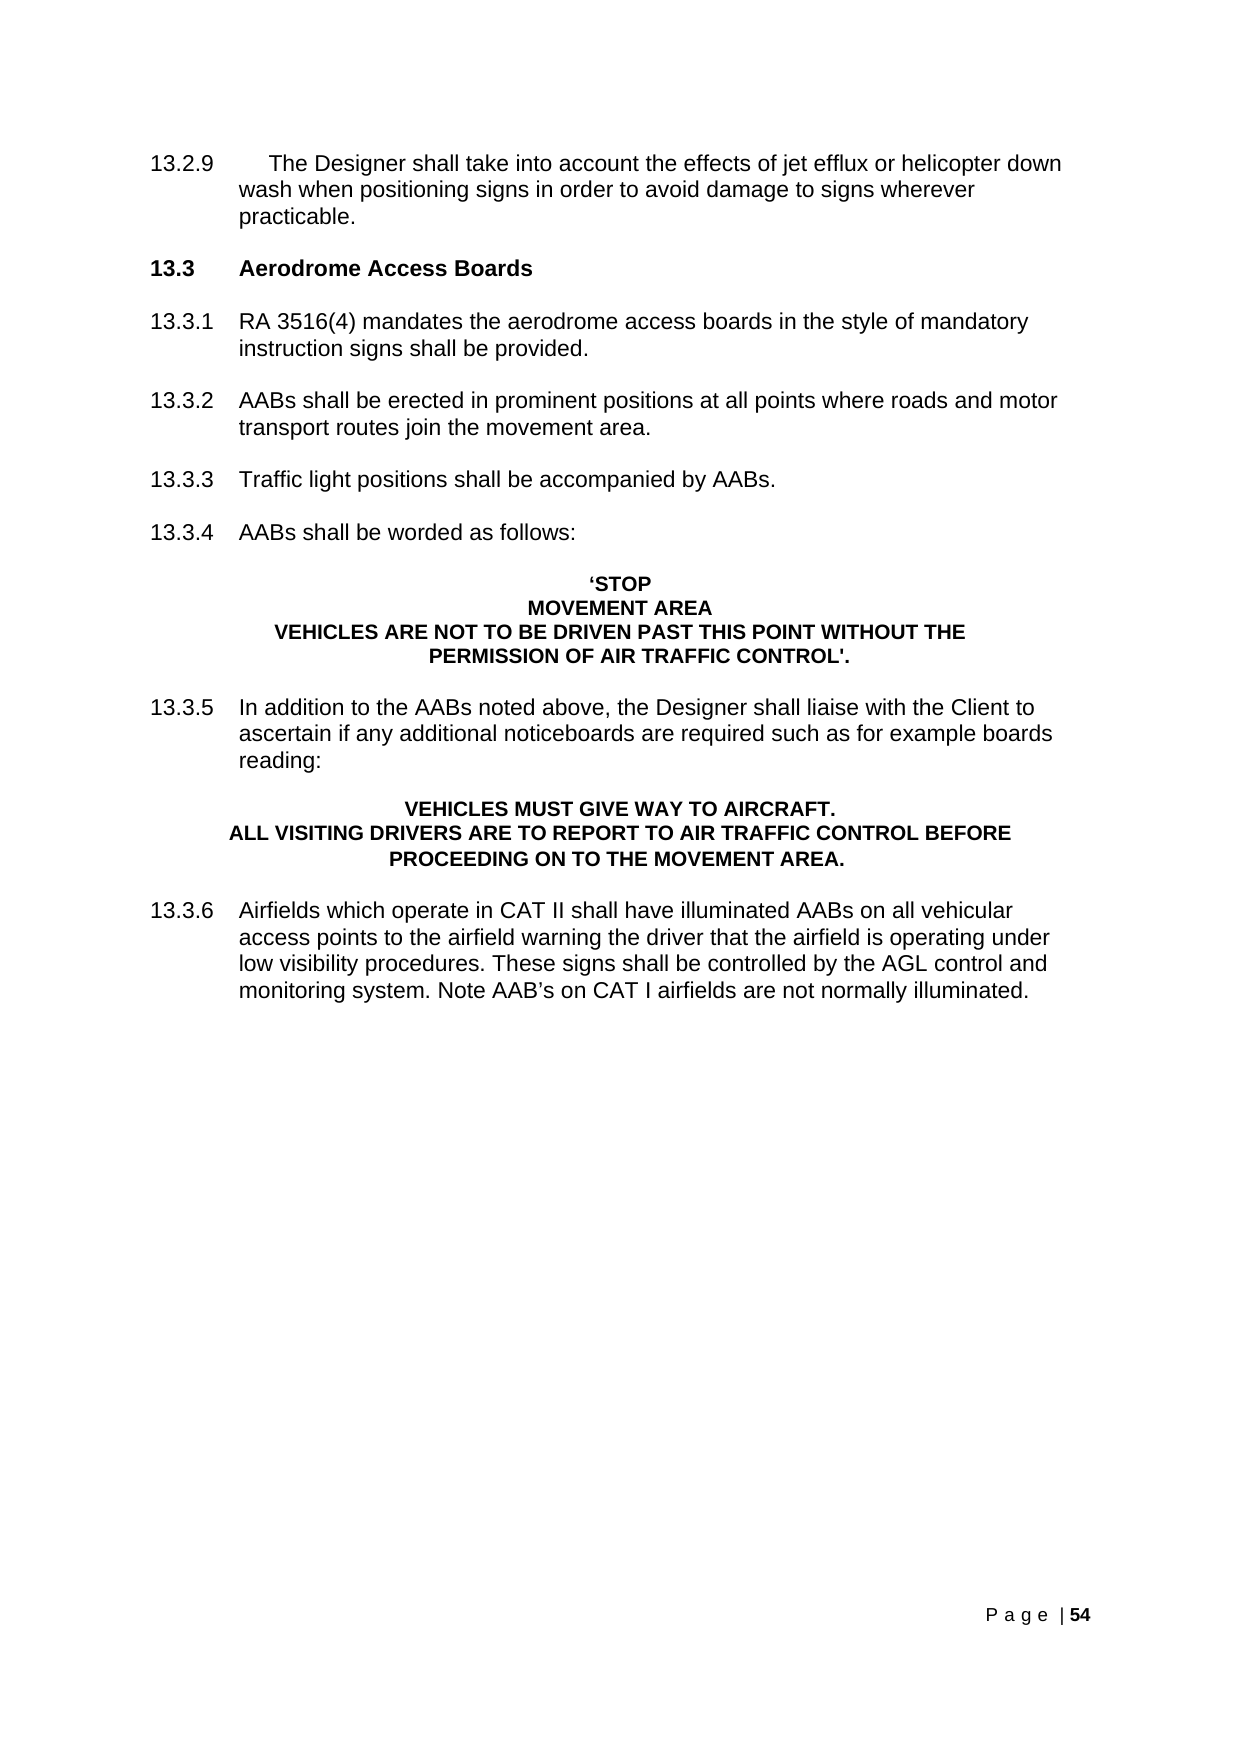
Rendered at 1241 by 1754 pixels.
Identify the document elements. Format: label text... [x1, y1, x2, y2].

subtitle Aerodrome Access Boards [150, 255, 1090, 282]
list PERMISSION OF AIR TRAFFIC CONTROL'. [189, 643, 1090, 667]
list AABs shall be worded as follows: [150, 519, 1090, 545]
list AABs shall be erected in prominent positions at all points where roads and motor transport routes join the movement area. [150, 387, 1090, 440]
list RA 3516(4) mandates the aerodrome access boards in the style of mandatory instruction signs shall be provided. [150, 308, 1090, 361]
list Airfields which operate in CAT II shall have illuminated AABs on all vehicular access points to the airfield warning the driver that the airfield is operating under low visibility procedures. These signs shall be controlled by the AGL control and monitoring system. Note AAB’s on CAT I airfields are not normally illuminated. [150, 897, 1090, 1003]
text MOVEMENT AREA [150, 596, 1090, 619]
text ALL VISITING DRIVERS ARE TO REPORT TO AIR TRAFFIC CONTROL BEFORE [150, 821, 1090, 845]
text ‘STOP [150, 572, 1090, 596]
list Traffic light positions shall be accompanied by AABs. [150, 466, 1090, 493]
text VEHICLES MUST GIVE WAY TO AIRCRAFT. [150, 797, 1090, 821]
list The Designer shall take into account the effects of jet efflux or helicopter down wash when positioning signs in order to avoid damage to signs wherever practicable. [150, 150, 1090, 229]
list In addition to the AABs noted above, the Designer shall liaise with the Client to ascertain if any additional noticeboards are required such as for example boards reading: [150, 694, 1090, 773]
text VEHICLES ARE NOT TO BE DRIVEN PAST THIS POINT WITHOUT THE [150, 619, 1090, 643]
text PROCEEDING ON TO THE MOVEMENT AREA. [150, 845, 1090, 871]
